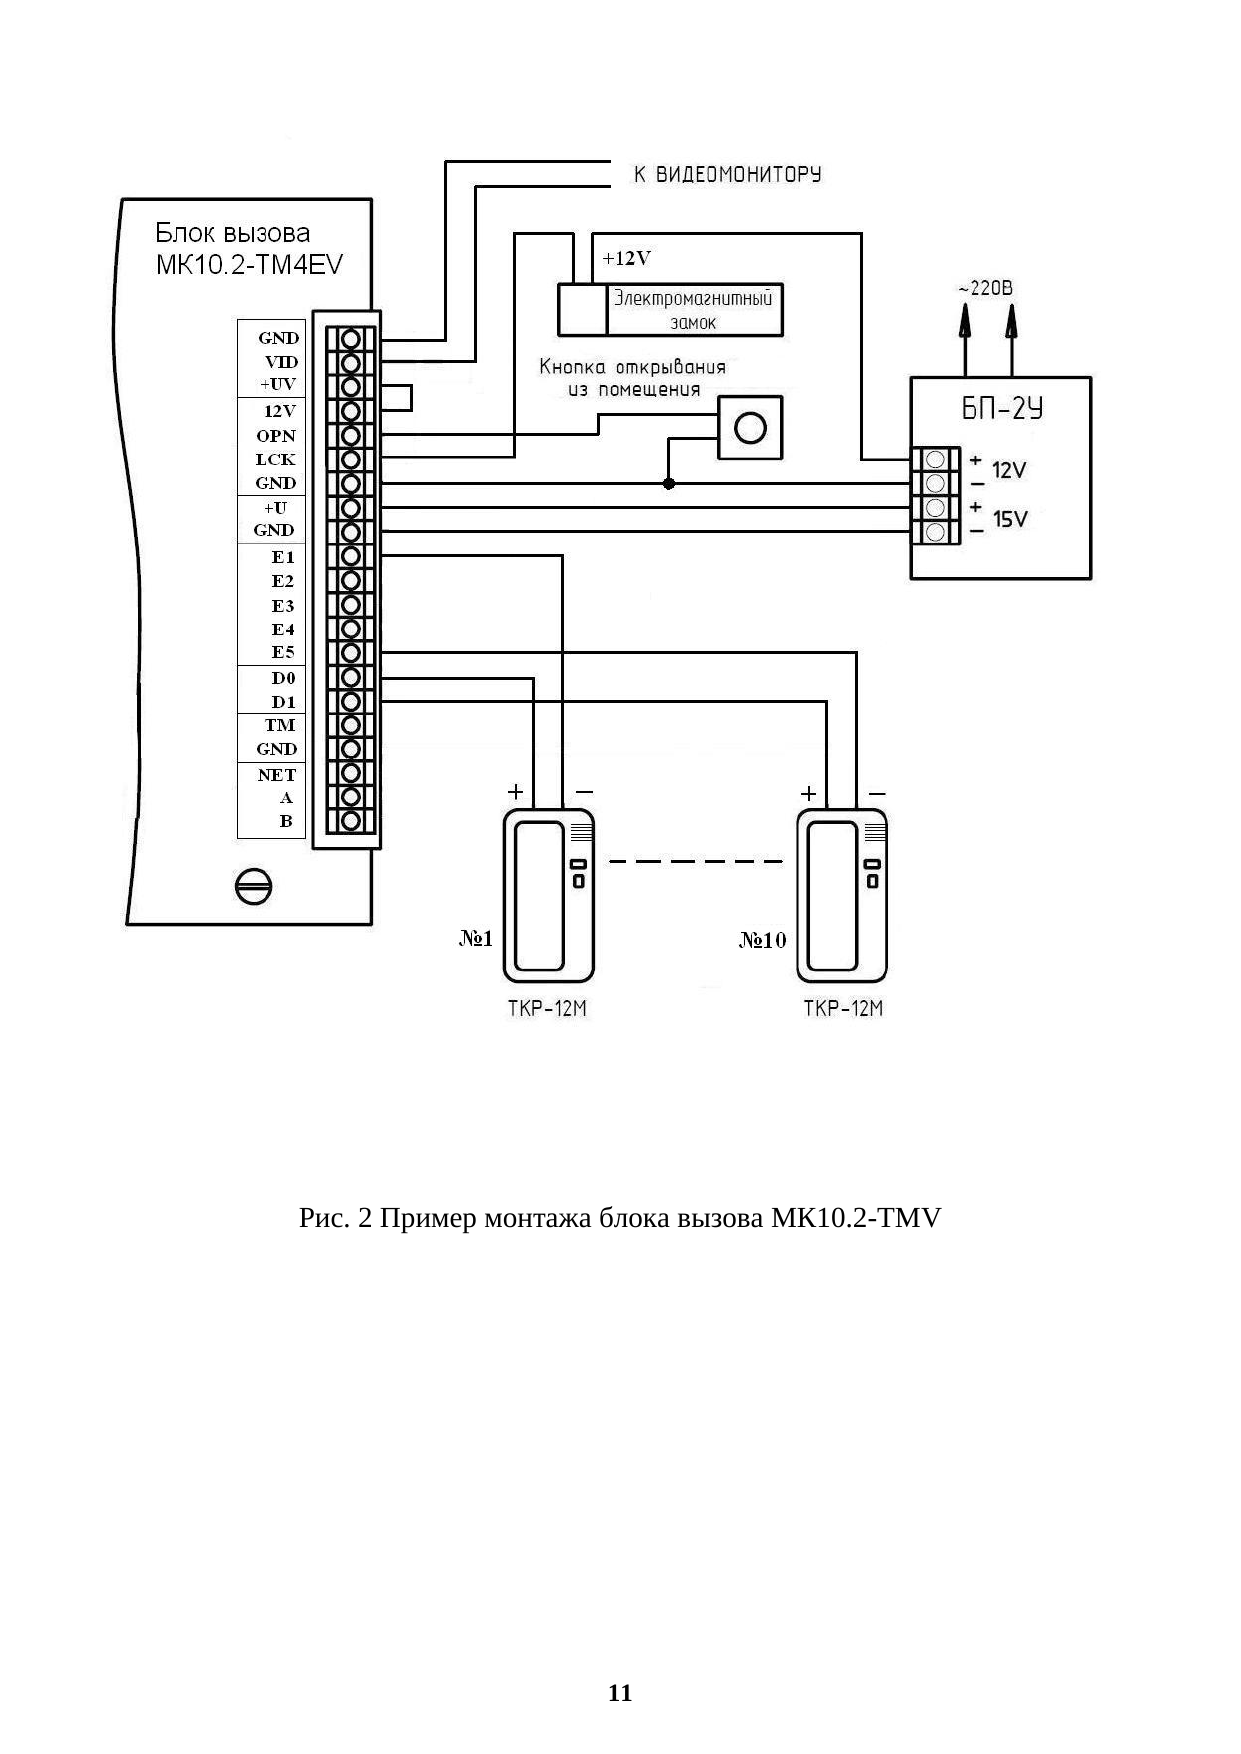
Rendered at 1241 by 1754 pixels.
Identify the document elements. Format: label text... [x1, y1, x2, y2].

picture [88, 117, 1152, 1056]
text Рис. 2 Пример монтажа блока вызова МК10.2-ТМV [88, 1200, 1152, 1233]
